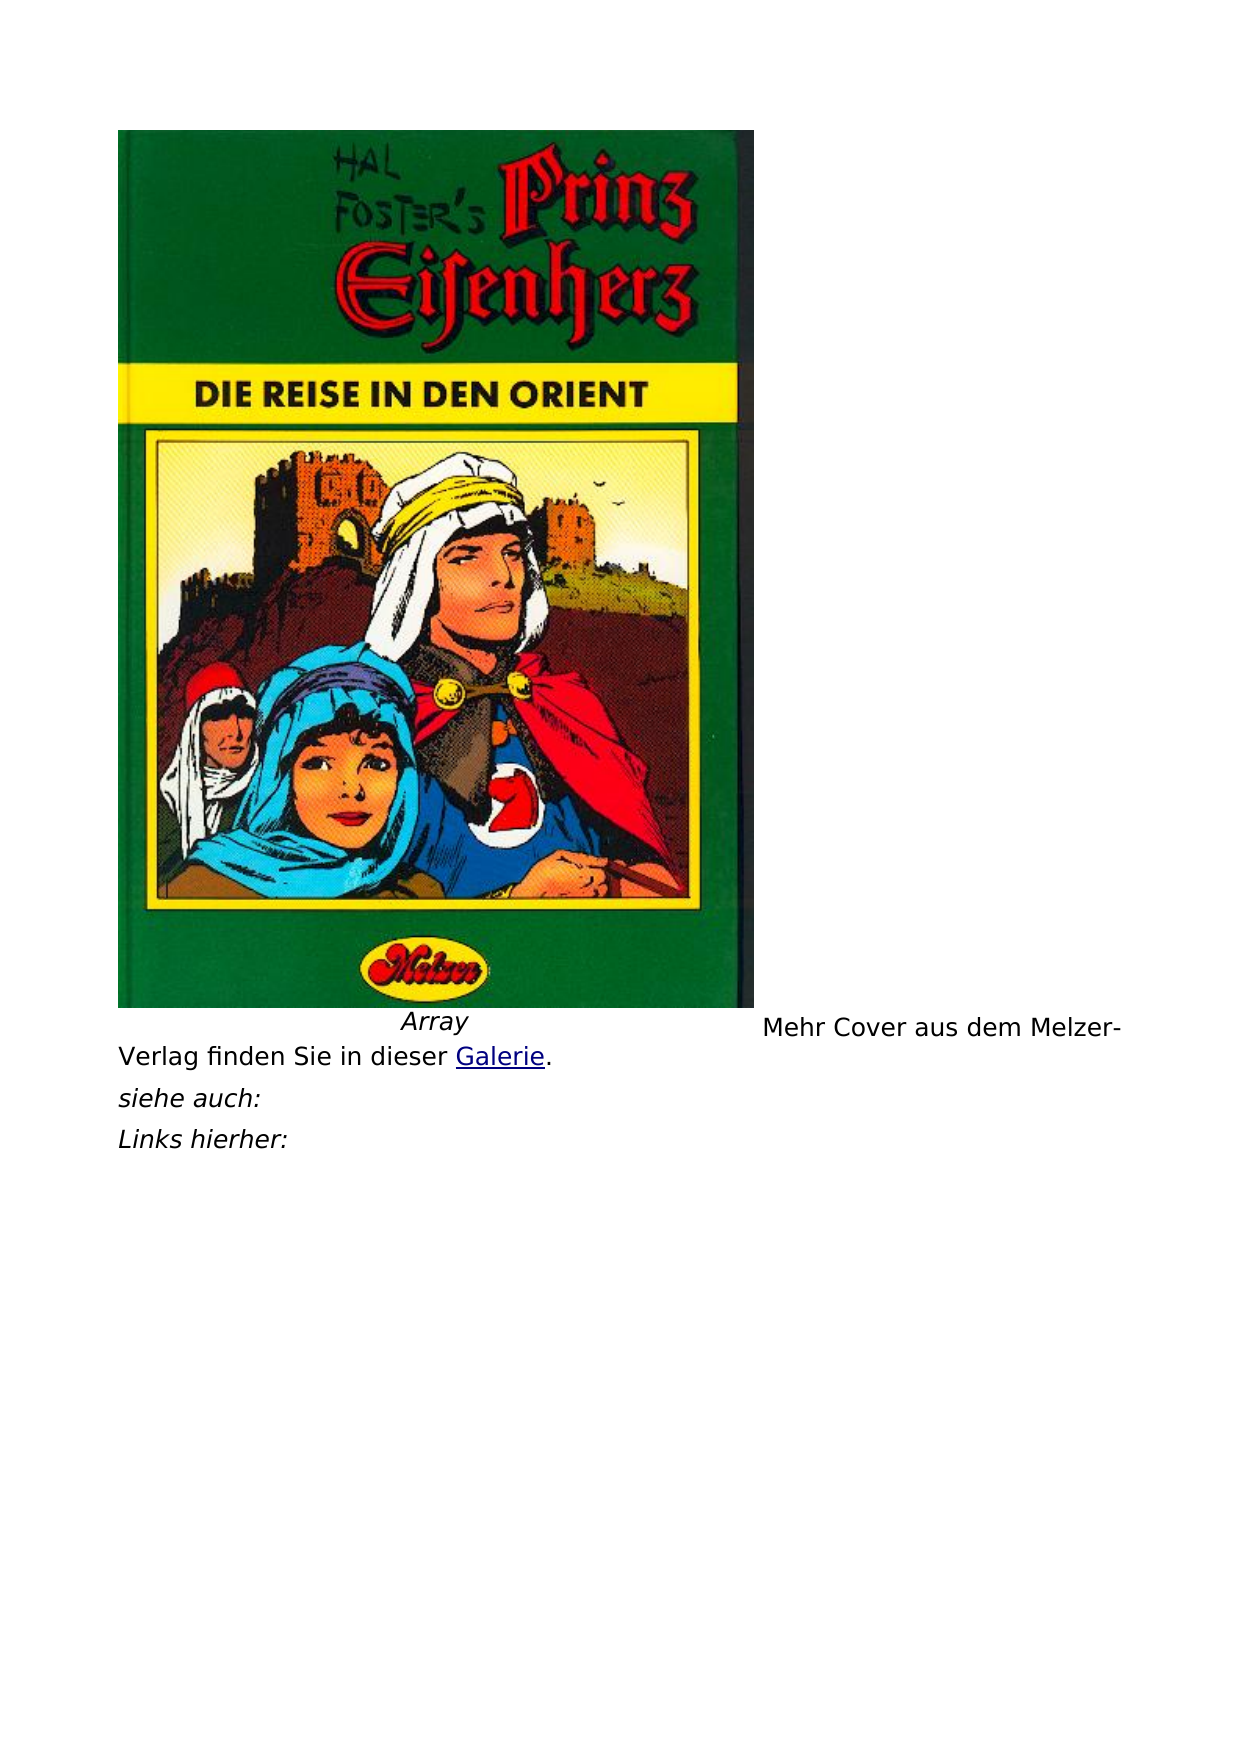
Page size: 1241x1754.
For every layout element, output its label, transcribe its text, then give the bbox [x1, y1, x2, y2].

text Links hierher: [118, 1126, 1122, 1155]
picture [118, 130, 754, 1008]
text Array [118, 1008, 754, 1036]
text siehe auch: [118, 1084, 1122, 1113]
text Mehr Cover aus dem Melzer-Verlag finden Sie in dieser Galerie. [118, 118, 1122, 1071]
